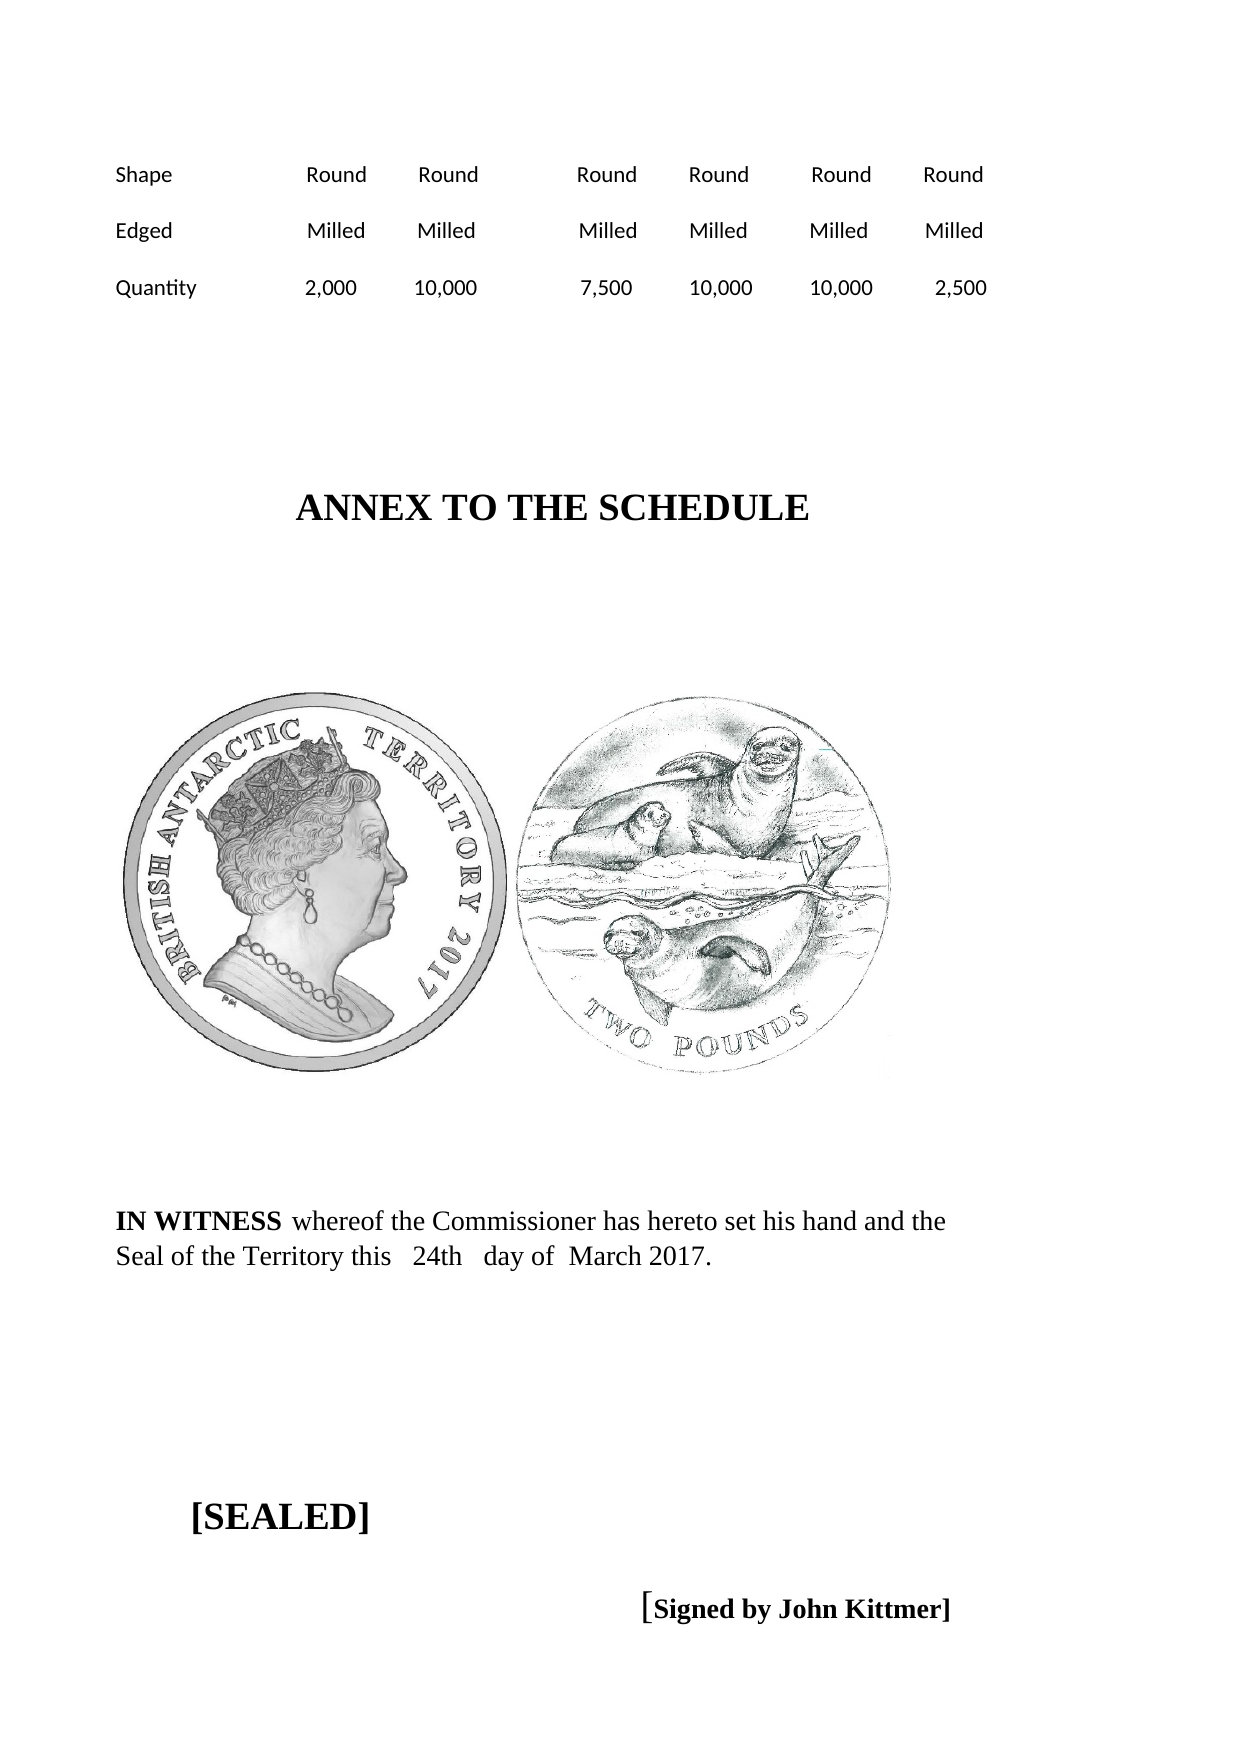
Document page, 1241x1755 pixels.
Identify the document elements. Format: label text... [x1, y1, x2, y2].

text Edged Milled Milled Milled Milled Milled Milled [115, 217, 990, 244]
text ANNEX TO THE SCHEDULE [115, 485, 990, 529]
text Quantity 2,000 10,000 7,500 10,000 10,000 2,500 [115, 273, 990, 301]
text Shape Round Round Round Round Round Round [115, 161, 990, 188]
text [SEALED] [115, 1493, 990, 1582]
text [Signed by John Kittmer] [115, 1582, 990, 1626]
text IN WITNESS whereof the Commissioner has hereto set his hand and the Seal of the Territory this 24th day of March 2017. [115, 1195, 990, 1271]
